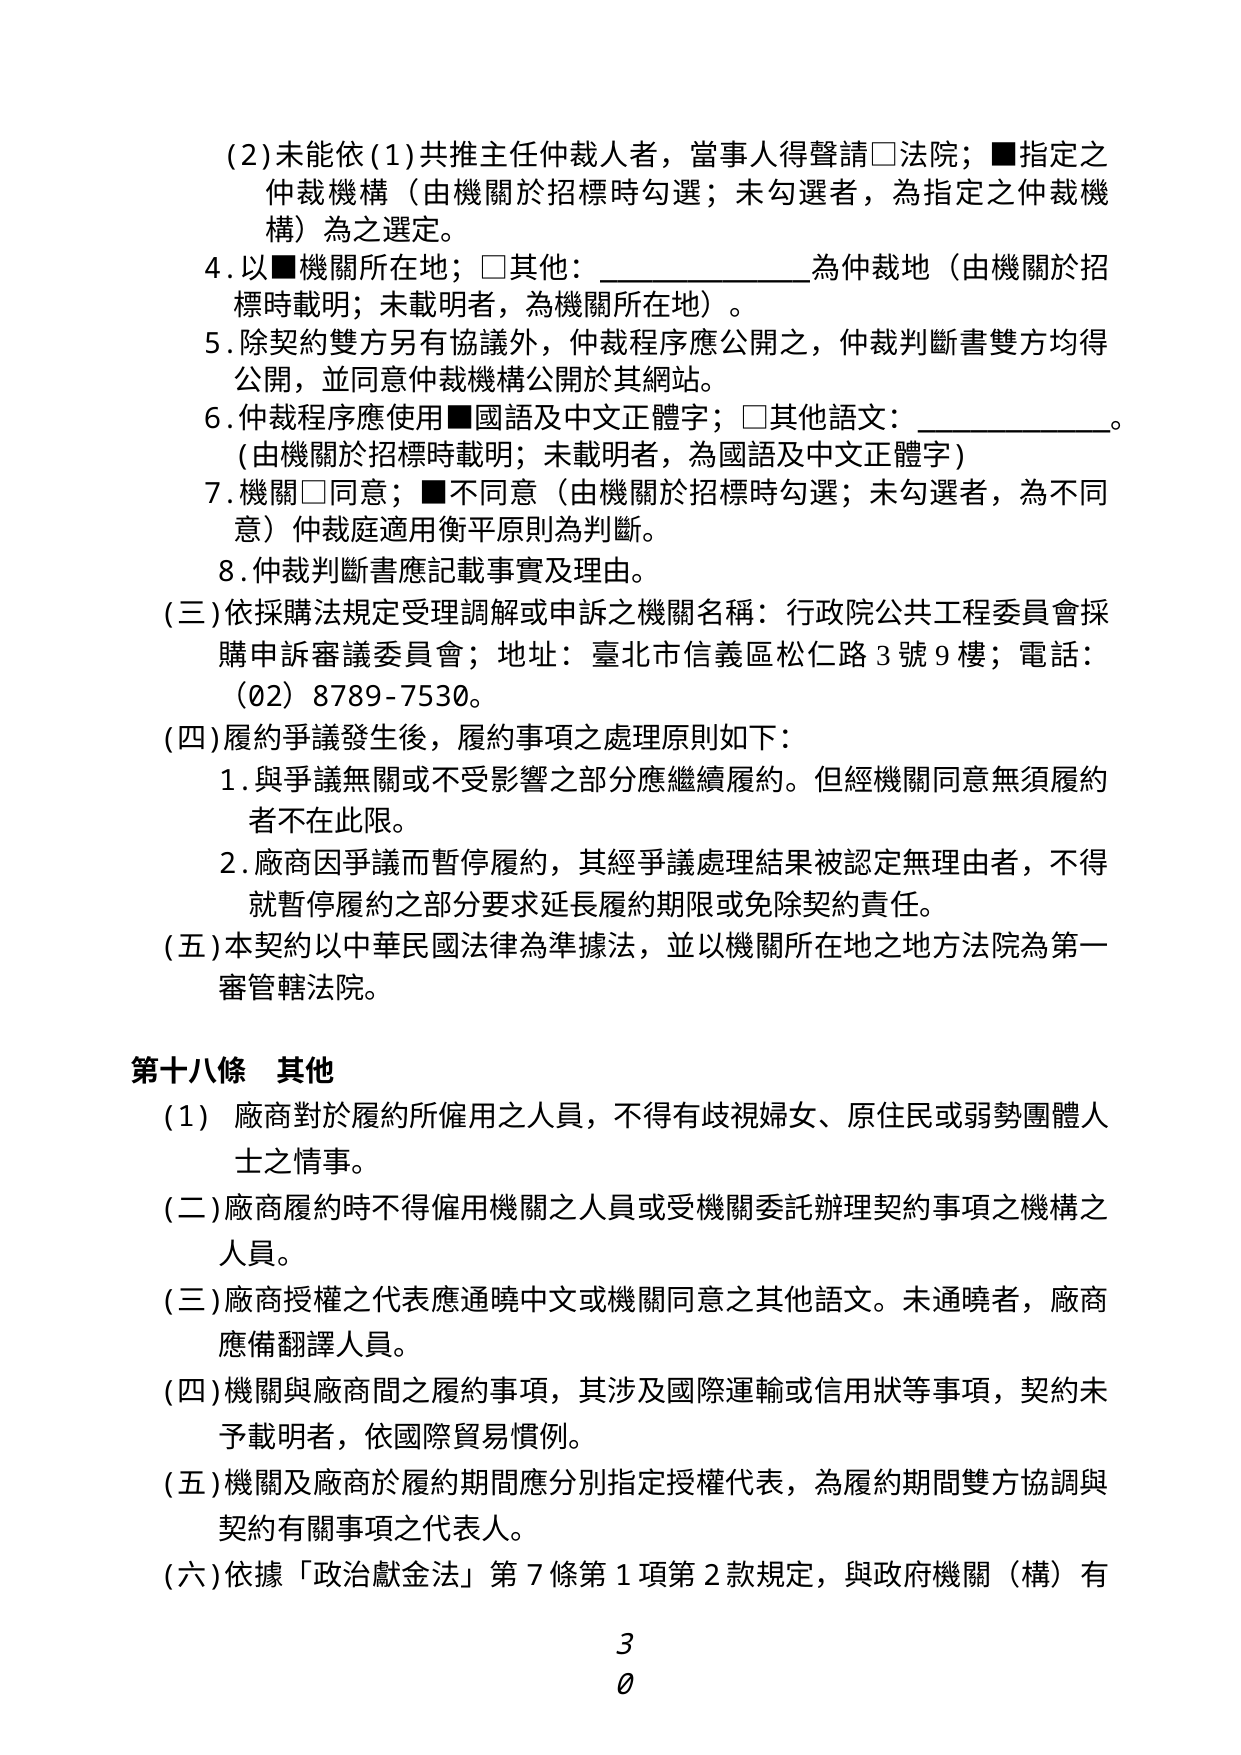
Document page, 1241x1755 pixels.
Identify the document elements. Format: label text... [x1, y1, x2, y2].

text 5.除契約雙方另有協議外，仲裁程序應公開之，仲裁判斷書雙方均得公開，並同意仲裁機構公開於其網站。 [203, 323, 1110, 398]
list 廠商對於履約所僱用之人員，不得有歧視婦女、原住民或弱勢團體人士之情事。 [159, 1090, 1110, 1182]
text 8.仲裁判斷書應記載事實及理由。 [130, 548, 1108, 590]
text (六)依據「政治獻金法」第7條第1項第2款規定，與政府機關（構）有 [159, 1548, 1110, 1594]
text (三)廠商授權之代表應通曉中文或機關同意之其他語文。未通曉者，廠商應備翻譯人員。 [159, 1273, 1110, 1365]
text (五)機關及廠商於履約期間應分別指定授權代表，為履約期間雙方協調與契約有關事項之代表人。 [159, 1457, 1110, 1548]
text (四)機關與廠商間之履約事項，其涉及國際運輸或信用狀等事項，契約未予載明者，依國際貿易慣例。 [159, 1365, 1110, 1457]
text 7.機關□同意；■不同意（由機關於招標時勾選；未勾選者，為不同意）仲裁庭適用衡平原則為判斷。 [203, 473, 1110, 548]
text 第十八條 其他 [130, 1048, 1110, 1090]
text 2.廠商因爭議而暫停履約，其經爭議處理結果被認定無理由者，不得就暫停履約之部分要求延長履約期限或免除契約責任。 [218, 840, 1110, 923]
text 4.以■機關所在地；□其他：____________為仲裁地（由機關於招標時載明；未載明者，為機關所在地）。 [203, 248, 1110, 323]
text (五)本契約以中華民國法律為準據法，並以機關所在地之地方法院為第一審管轄法院。 [159, 923, 1110, 1007]
text (四)履約爭議發生後，履約事項之處理原則如下： [159, 715, 1110, 757]
text 1.與爭議無關或不受影響之部分應繼續履約。但經機關同意無須履約者不在此限。 [218, 757, 1110, 840]
text (二)廠商履約時不得僱用機關之人員或受機關委託辦理契約事項之機構之人員。 [159, 1182, 1110, 1273]
text 6.仲裁程序應使用■國語及中文正體字；□其他語文：___________。(由機關於招標時載明；未載明者，為國語及中文正體字) [203, 398, 1110, 473]
text (三)依採購法規定受理調解或申訴之機關名稱：行政院公共工程委員會採購申訴審議委員會；地址：臺北市信義區松仁路3號9樓；電話：（02）8789-7530。 [159, 590, 1110, 715]
text (2)未能依(1)共推主任仲裁人者，當事人得聲請□法院；■指定之仲裁機構（由機關於招標時勾選；未勾選者，為指定之仲裁機構）為之選定。 [222, 136, 1110, 248]
